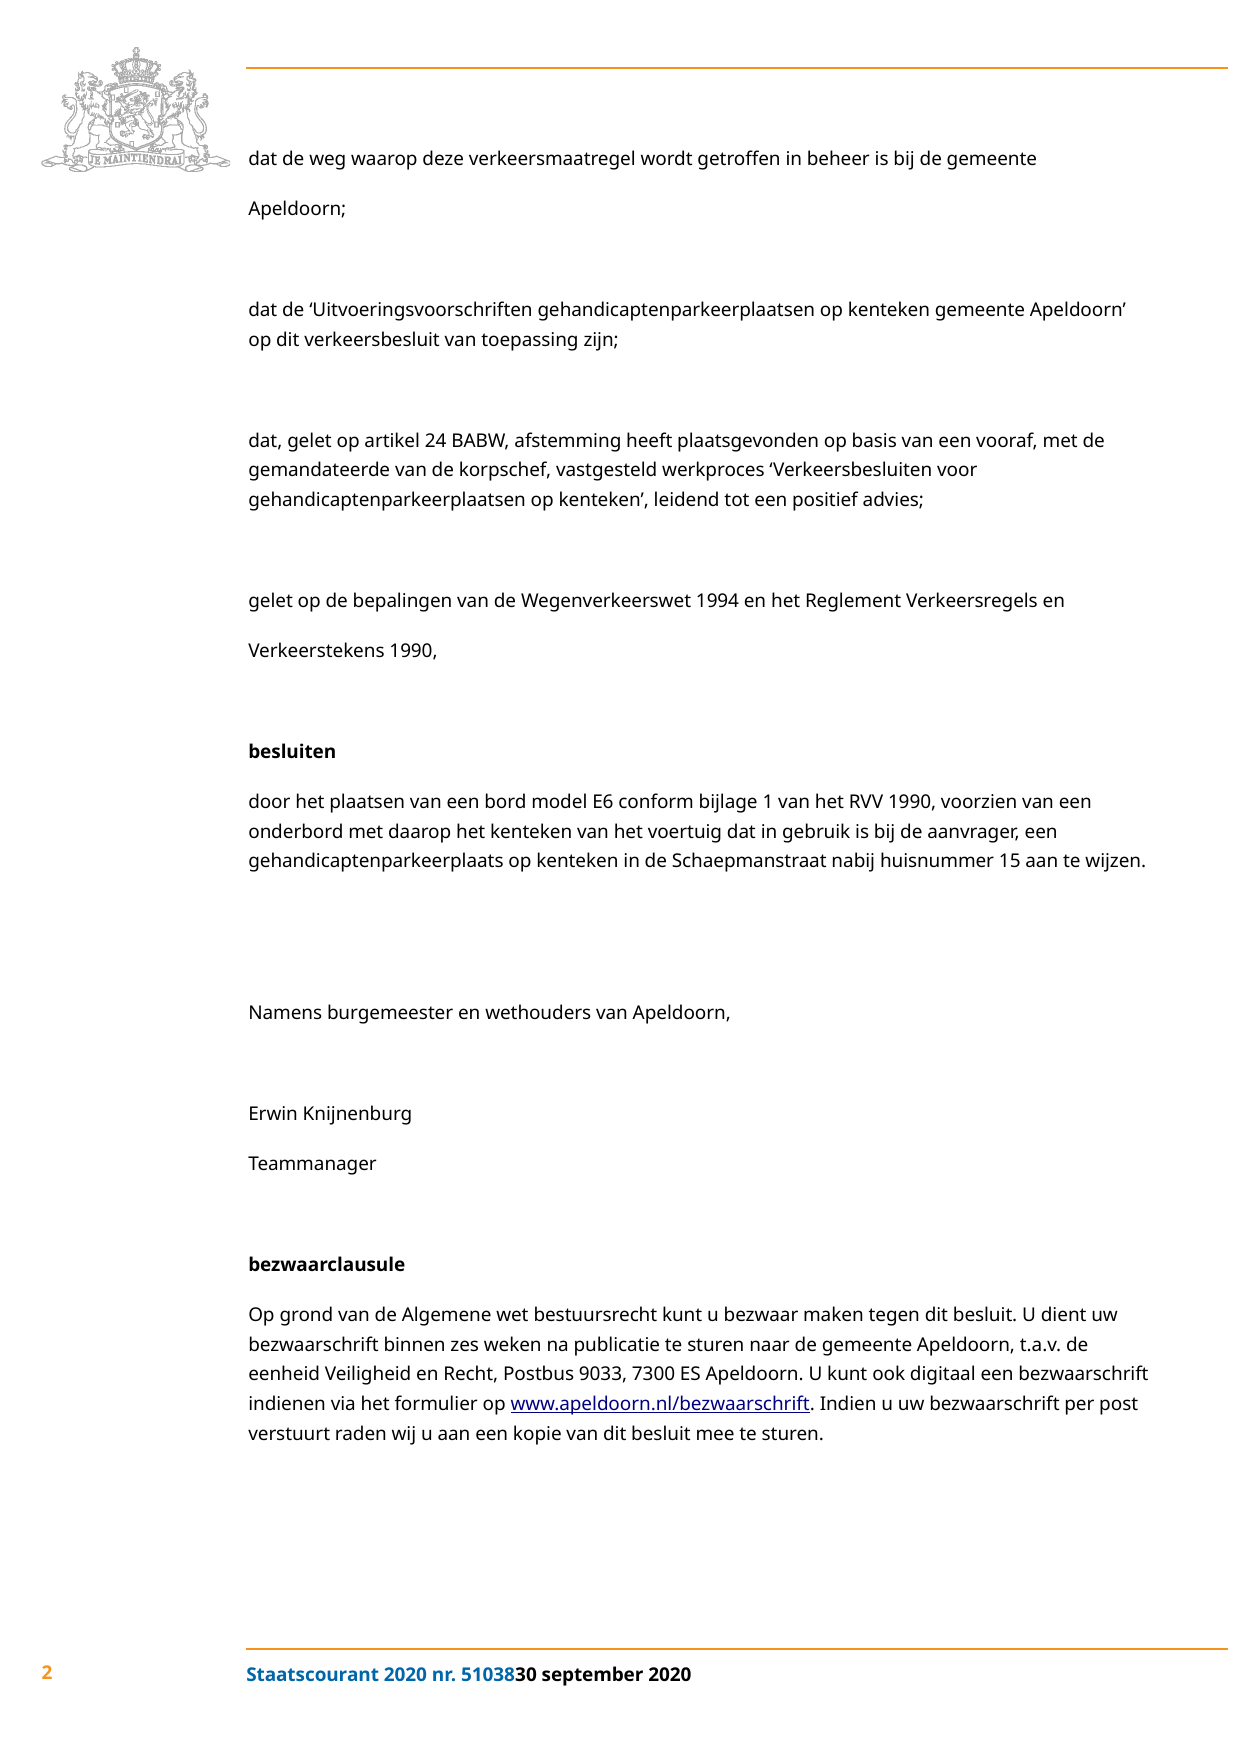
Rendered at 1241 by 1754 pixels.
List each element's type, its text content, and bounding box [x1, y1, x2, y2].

text Verkeerstekens 1990, [248, 637, 1152, 663]
text gelet op de bepalingen van de Wegenverkeerswet 1994 en het Reglement Verkeersregels en [248, 587, 1152, 613]
picture [41, 47, 231, 172]
text dat, gelet op artikel 24 BABW, afstemming heeft plaatsgevonden op basis van een vooraf, met de gemandateerde van de korpschef, vastgesteld werkproces ‘Verkeersbesluiten voor gehandicaptenparkeerplaatsen op kenteken’, leidend tot een positief advies; [248, 427, 1152, 512]
text door het plaatsen van een bord model E6 conform bijlage 1 van het RVV 1990, voorzien van een onderbord met daarop het kenteken van het voertuig dat in gebruik is bij de aanvrager, een gehandicaptenparkeerplaats op kenteken in de Schaepmanstraat nabij huisnummer 15 aan te wijzen. [248, 788, 1152, 873]
text besluiten [248, 738, 1152, 764]
text Apeldoorn; [248, 196, 1152, 221]
text Erwin Knijnenburg [248, 1100, 1152, 1126]
text Teammanager [248, 1150, 1152, 1176]
text bezwaarclausule [248, 1251, 1152, 1277]
text Op grond van de Algemene wet bestuursrecht kunt u bezwaar maken tegen dit besluit. U dient uw bezwaarschrift binnen zes weken na publicatie te sturen naar de gemeente Apeldoorn, t.a.v. de eenheid Veiligheid en Recht, Postbus 9033, 7300 ES Apeldoorn. U kunt ook digitaal een bezwaarschrift indienen via het formulier op www.apeldoorn.nl/bezwaarschrift. Indien u uw bezwaarschrift per post verstuurt raden wij u aan een kopie van dit besluit mee te sturen. [248, 1301, 1152, 1446]
text dat de ‘Uitvoeringsvoorschriften gehandicaptenparkeerplaatsen op kenteken gemeente Apeldoorn’ op dit verkeersbesluit van toepassing zijn; [248, 296, 1152, 352]
text dat de weg waarop deze verkeersmaatregel wordt getroffen in beheer is bij de gemeente [248, 145, 1152, 171]
text Namens burgemeester en wethouders van Apeldoorn, [248, 999, 1152, 1025]
